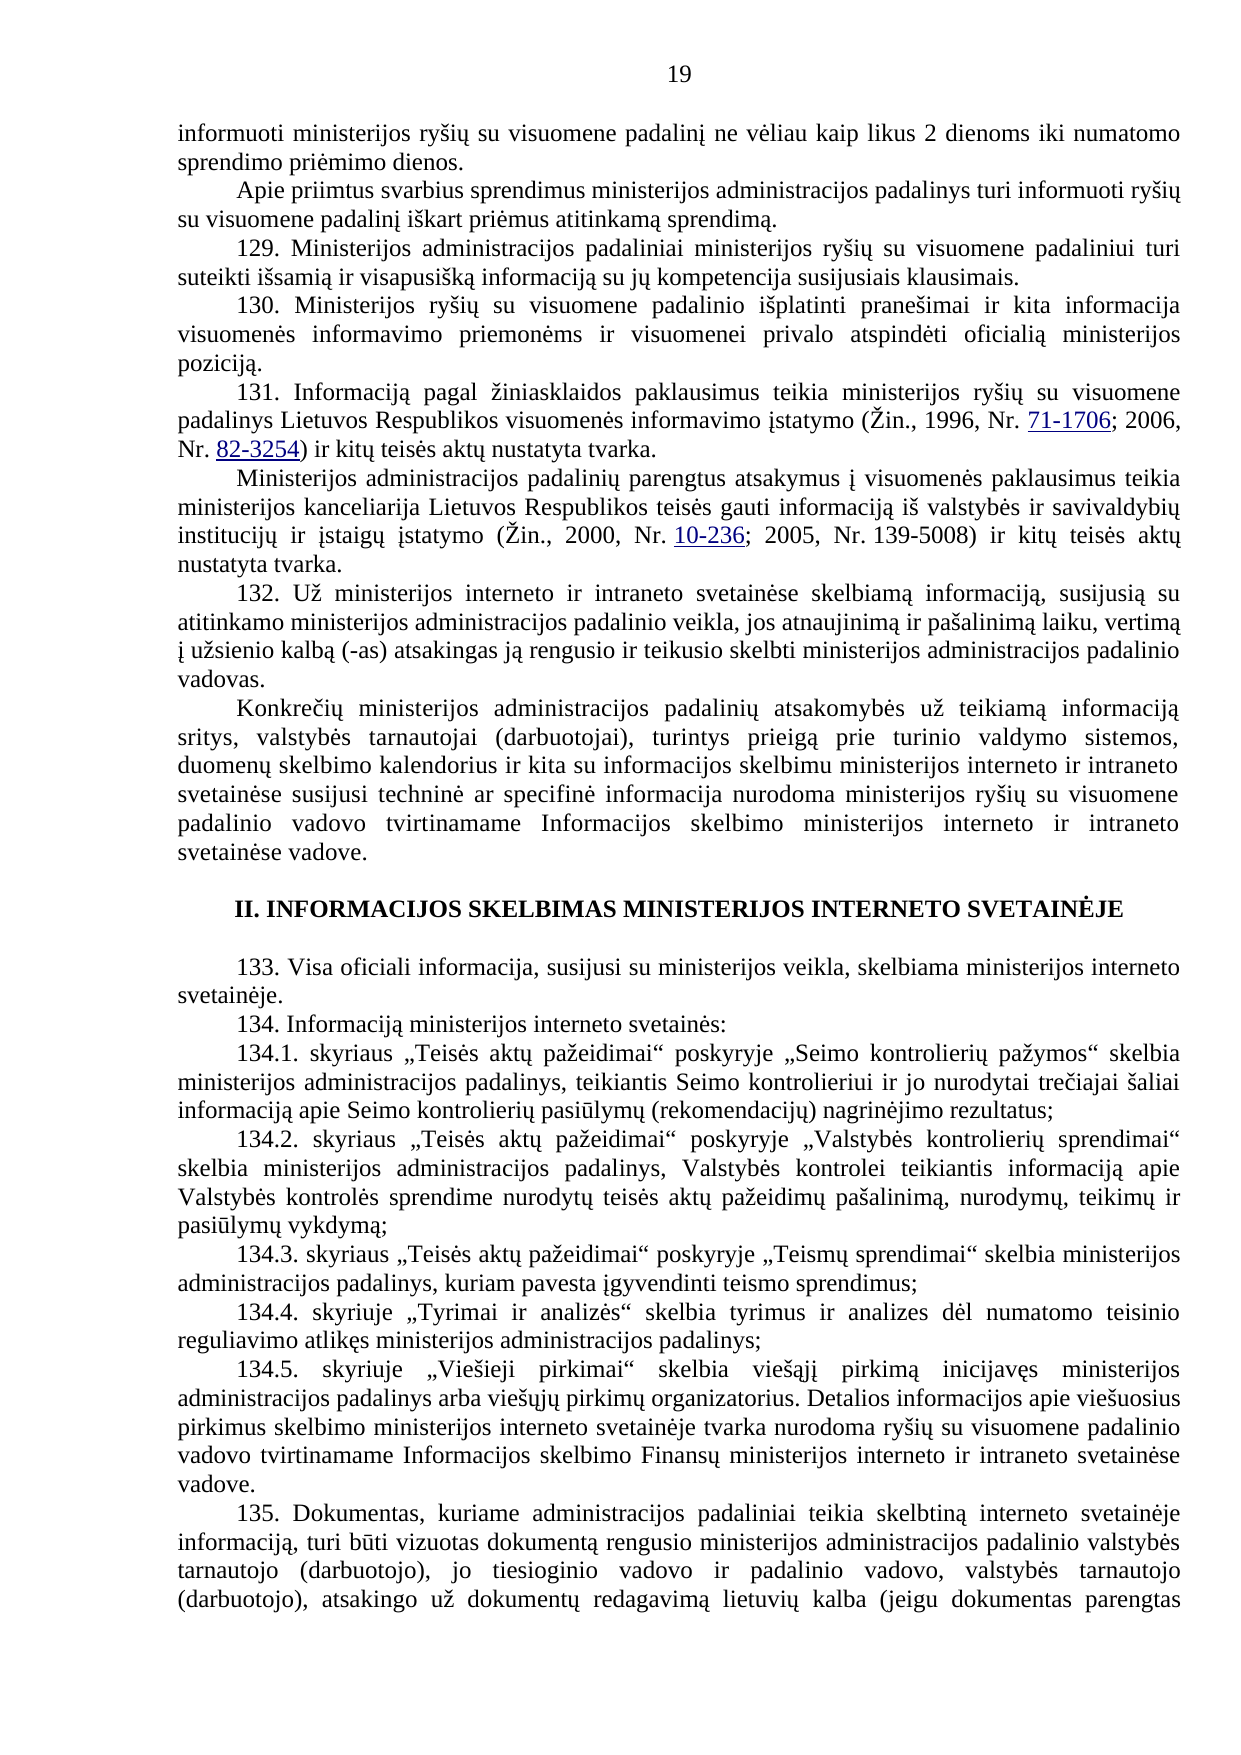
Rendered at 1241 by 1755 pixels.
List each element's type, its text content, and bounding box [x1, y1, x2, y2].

text Konkrečių ministerijos administracijos padalinių atsakomybės už teikiamą informaciją sritys, valstybės tarnautojai (darbuotojai), turintys prieigą prie turinio valdymo sistemos, duomenų skelbimo kalendorius ir kita su informacijos skelbimu ministerijos interneto ir intraneto svetainėse susijusi techninė ar specifinė informacija nurodoma ministerijos ryšių su visuomene padalinio vadovo tvirtinamame Informacijos skelbimo ministerijos interneto ir intraneto svetainėse vadove. [177, 693, 1181, 866]
text Ministerijos administracijos padalinių parengtus atsakymus į visuomenės paklausimus teikia ministerijos kanceliarija Lietuvos Respublikos teisės gauti informaciją iš valstybės ir savivaldybių institucijų ir įstaigų įstatymo (Žin., 2000, Nr. 10-236; 2005, Nr. 139-5008) ir kitų teisės aktų nustatyta tvarka. [177, 463, 1181, 578]
text II. INFORMACIJOS SKELBIMAS MINISTERIJOS INTERNETO SVETAINĖJE [177, 894, 1181, 923]
text informuoti ministerijos ryšių su visuomene padalinį ne vėliau kaip likus 2 dienoms iki numatomo sprendimo priėmimo dienos. [177, 118, 1181, 176]
text 135. Dokumentas, kuriame administracijos padaliniai teikia skelbtiną interneto svetainėje informaciją, turi būti vizuotas dokumentą rengusio ministerijos administracijos padalinio valstybės tarnautojo (darbuotojo), jo tiesioginio vadovo ir padalinio vadovo, valstybės tarnautojo (darbuotojo), atsakingo už dokumentų redagavimą lietuvių kalba (jeigu dokumentas parengtas [177, 1498, 1181, 1613]
text 134.5. skyriuje „Viešieji pirkimai“ skelbia viešąjį pirkimą inicijavęs ministerijos administracijos padalinys arba viešųjų pirkimų organizatorius. Detalios informacijos apie viešuosius pirkimus skelbimo ministerijos interneto svetainėje tvarka nurodoma ryšių su visuomene padalinio vadovo tvirtinamame Informacijos skelbimo Finansų ministerijos interneto ir intraneto svetainėse vadove. [177, 1354, 1181, 1498]
text 133. Visa oficiali informacija, susijusi su ministerijos veikla, skelbiama ministerijos interneto svetainėje. [177, 952, 1181, 1009]
text 131. Informaciją pagal žiniasklaidos paklausimus teikia ministerijos ryšių su visuomene padalinys Lietuvos Respublikos visuomenės informavimo įstatymo (Žin., 1996, Nr. 71-1706; 2006, Nr. 82-3254) ir kitų teisės aktų nustatyta tvarka. [177, 377, 1181, 463]
text Apie priimtus svarbius sprendimus ministerijos administracijos padalinys turi informuoti ryšių su visuomene padalinį iškart priėmus atitinkamą sprendimą. [177, 176, 1181, 233]
text 134.2. skyriaus „Teisės aktų pažeidimai“ poskyryje „Valstybės kontrolierių sprendimai“ skelbia ministerijos administracijos padalinys, Valstybės kontrolei teikiantis informaciją apie Valstybės kontrolės sprendime nurodytų teisės aktų pažeidimų pašalinimą, nurodymų, teikimų ir pasiūlymų vykdymą; [177, 1124, 1181, 1239]
text 134.3. skyriaus „Teisės aktų pažeidimai“ poskyryje „Teismų sprendimai“ skelbia ministerijos administracijos padalinys, kuriam pavesta įgyvendinti teismo sprendimus; [177, 1239, 1181, 1297]
text 132. Už ministerijos interneto ir intraneto svetainėse skelbiamą informaciją, susijusią su atitinkamo ministerijos administracijos padalinio veikla, jos atnaujinimą ir pašalinimą laiku, vertimą į užsienio kalbą (-as) atsakingas ją rengusio ir teikusio skelbti ministerijos administracijos padalinio vadovas. [177, 578, 1181, 693]
text 129. Ministerijos administracijos padaliniai ministerijos ryšių su visuomene padaliniui turi suteikti išsamią ir visapusišką informaciją su jų kompetencija susijusiais klausimais. [177, 233, 1181, 291]
text 134.4. skyriuje „Tyrimai ir analizės“ skelbia tyrimus ir analizes dėl numatomo teisinio reguliavimo atlikęs ministerijos administracijos padalinys; [177, 1297, 1181, 1354]
text 130. Ministerijos ryšių su visuomene padalinio išplatinti pranešimai ir kita informacija visuomenės informavimo priemonėms ir visuomenei privalo atspindėti oficialią ministerijos poziciją. [177, 291, 1181, 377]
text 134. Informaciją ministerijos interneto svetainės: [177, 1009, 1181, 1038]
text 134.1. skyriaus „Teisės aktų pažeidimai“ poskyryje „Seimo kontrolierių pažymos“ skelbia ministerijos administracijos padalinys, teikiantis Seimo kontrolieriui ir jo nurodytai trečiajai šaliai informaciją apie Seimo kontrolierių pasiūlymų (rekomendacijų) nagrinėjimo rezultatus; [177, 1038, 1181, 1124]
